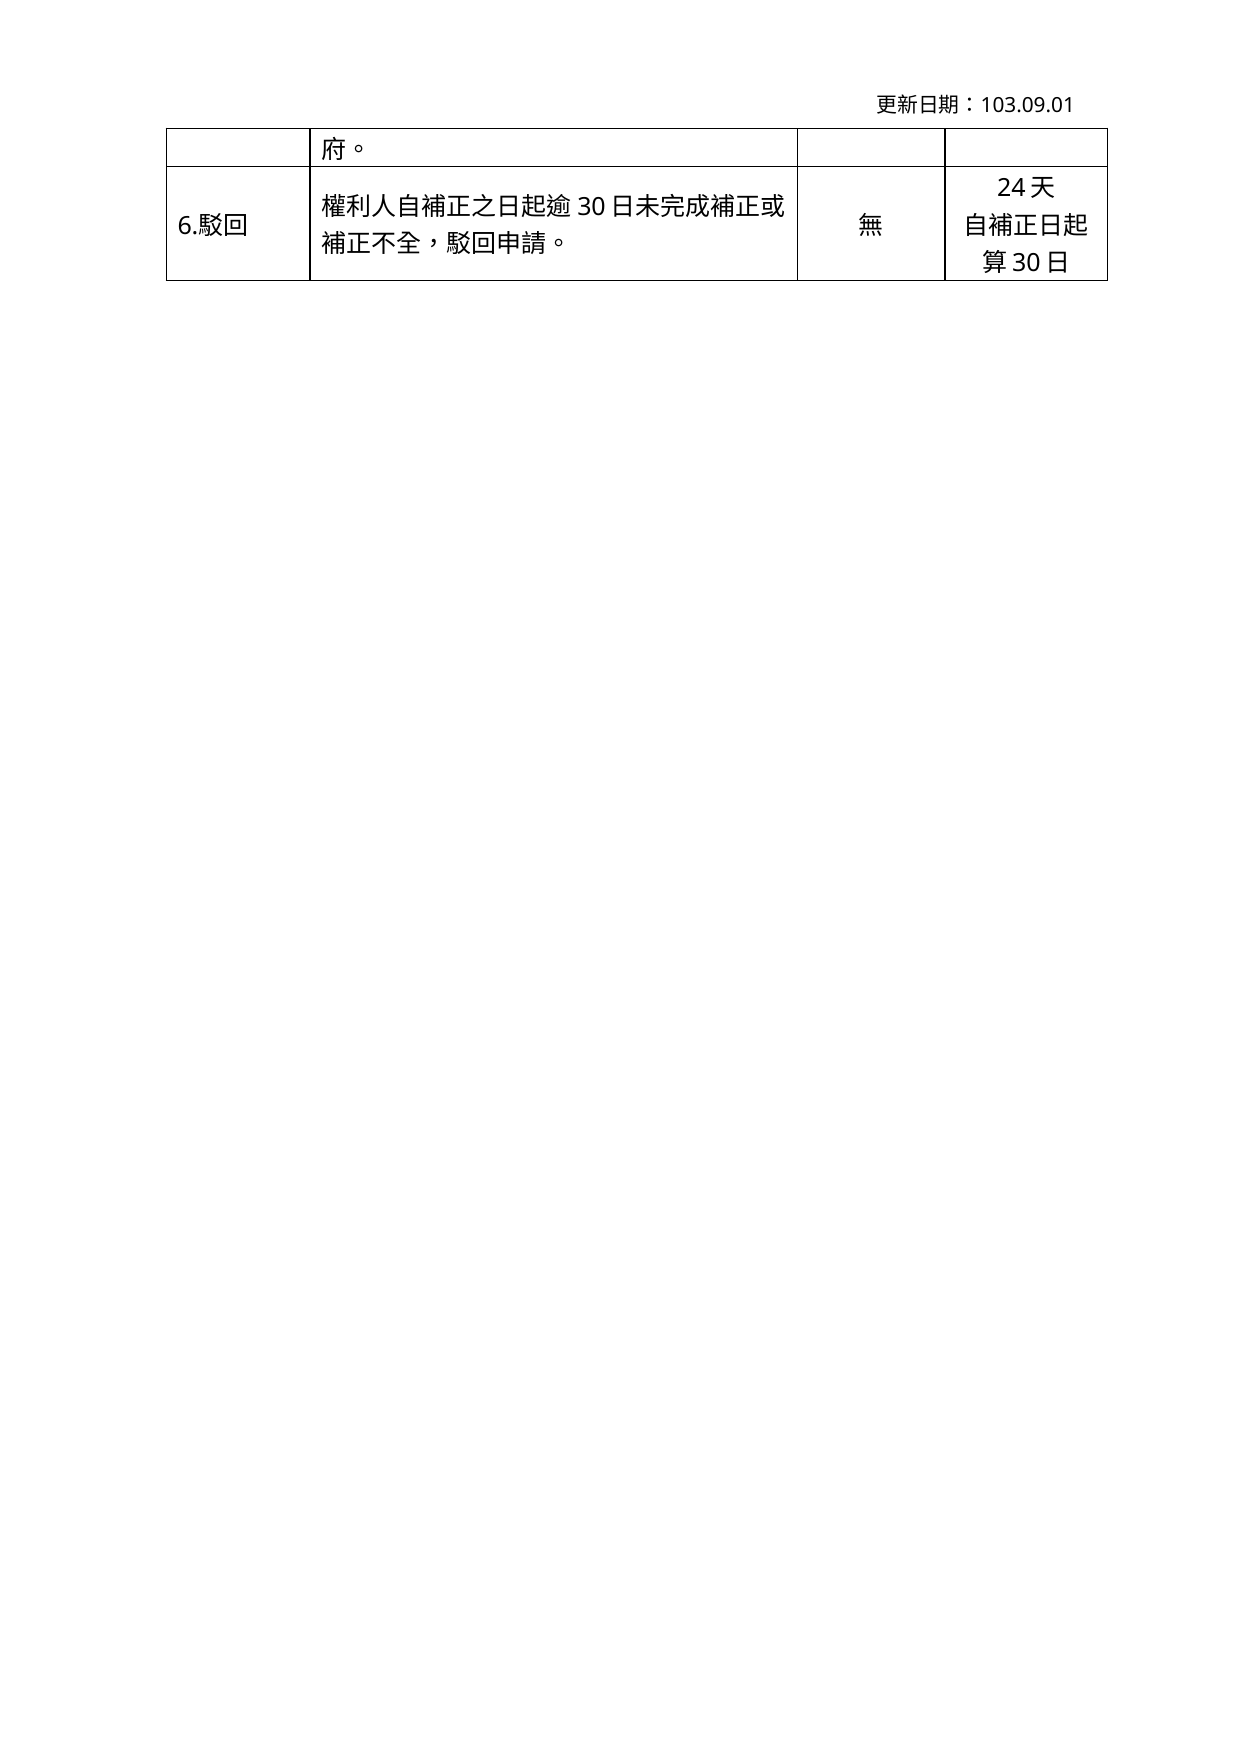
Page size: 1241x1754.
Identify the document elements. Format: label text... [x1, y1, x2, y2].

table_cell 24天 自補正日起算30日 [946, 167, 1107, 279]
table_cell 府。 [311, 129, 797, 166]
table_cell [167, 129, 309, 166]
table_cell 無 [798, 167, 944, 279]
table_cell [946, 129, 1107, 166]
table_cell 權利人自補正之日起逾30日未完成補正或補正不全，駁回申請。 [311, 167, 797, 279]
table_cell 6.駁回 [167, 167, 309, 279]
table_cell [798, 129, 944, 166]
